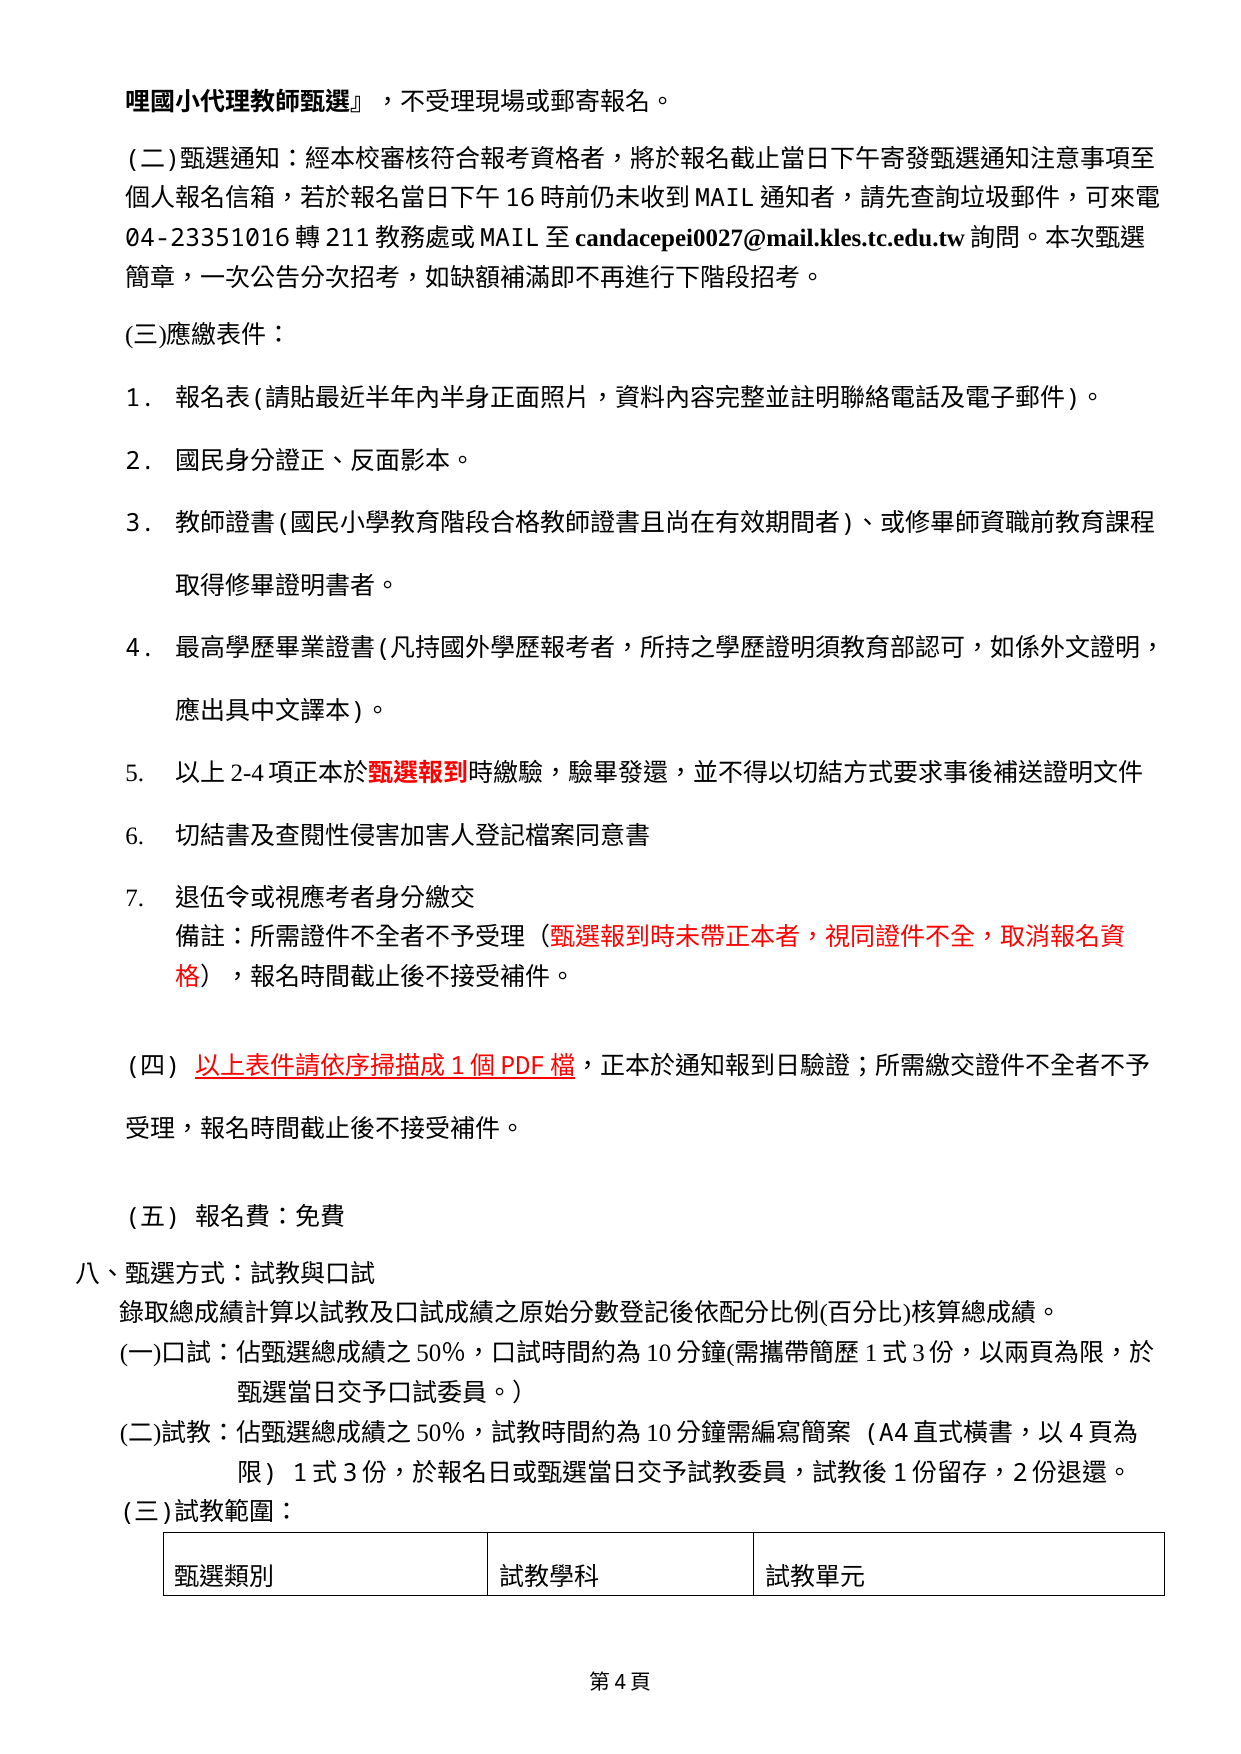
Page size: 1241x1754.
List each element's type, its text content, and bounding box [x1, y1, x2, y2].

text 錄取總成績計算以試教及口試成績之原始分數登記後依配分比例(百分比)核算總成績。 [119, 1293, 1165, 1329]
text (一)口試：佔甄選總成績之50％，口試時間約為10分鐘(需攜帶簡歷1式3份，以兩頁為限，於甄選當日交予口試委員。） [119, 1333, 1165, 1409]
list 最高學歷畢業證書(凡持國外學歷報考者，所持之學歷證明須教育部認可，如係外文證明，應出具中文譯本)。 [125, 604, 1165, 729]
text (三)應繳表件： [125, 314, 1165, 351]
list 退伍令或視應考者身分繳交 [125, 854, 1165, 917]
table_header 甄選類別 [164, 1533, 487, 1595]
text (四) 以上表件請依序掃描成1個PDF檔，正本於通知報到日驗證；所需繳交證件不全者不予受理，報名時間截止後不接受補件。 [125, 1022, 1165, 1147]
text 備註：所需證件不全者不予受理（甄選報到時未帶正本者，視同證件不全，取消報名資格），報名時間截止後不接受補件。 [175, 917, 1165, 993]
list 教師證書(國民小學教育階段合格教師證書且尚在有效期間者)、或修畢師資職前教育課程取得修畢證明書者。 [125, 479, 1165, 604]
text 八、甄選方式：試教與口試 [75, 1253, 1165, 1289]
list 切結書及查閱性侵害加害人登記檔案同意書 [125, 792, 1165, 854]
text (三)試教範圍： [119, 1492, 1165, 1528]
table_header 試教學科 [488, 1533, 753, 1595]
text (二)試教：佔甄選總成績之50％，試教時間約為10分鐘需編寫簡案 (A4直式橫書，以4頁為限) 1式3份，於報名日或甄選當日交予試教委員，試教後1份留存，2份退還。 [119, 1412, 1165, 1488]
list 以上2-4項正本於甄選報到時繳驗，驗畢發還，並不得以切結方式要求事後補送證明文件 [125, 729, 1165, 792]
text 哩國小代理教師甄選』，不受理現場或郵寄報名。 [125, 81, 1165, 117]
table_header 試教單元 [754, 1533, 1164, 1595]
list 報名表(請貼最近半年內半身正面照片，資料內容完整並註明聯絡電話及電子郵件)。 [125, 354, 1165, 417]
text (五) 報名費：免費 [125, 1173, 1165, 1236]
text (二)甄選通知：經本校審核符合報考資格者，將於報名截止當日下午寄發甄選通知注意事項至個人報名信箱，若於報名當日下午16時前仍未收到MAIL通知者，請先查詢垃圾郵件，可來電04-23351016轉211教務處或MAIL至candacepei0027@mail.kles.tc.edu.tw詢問。本次甄選簡章，一次公告分次招考，如缺額補滿即不再進行下階段招考。 [125, 138, 1165, 294]
list 國民身分證正、反面影本。 [125, 417, 1165, 479]
